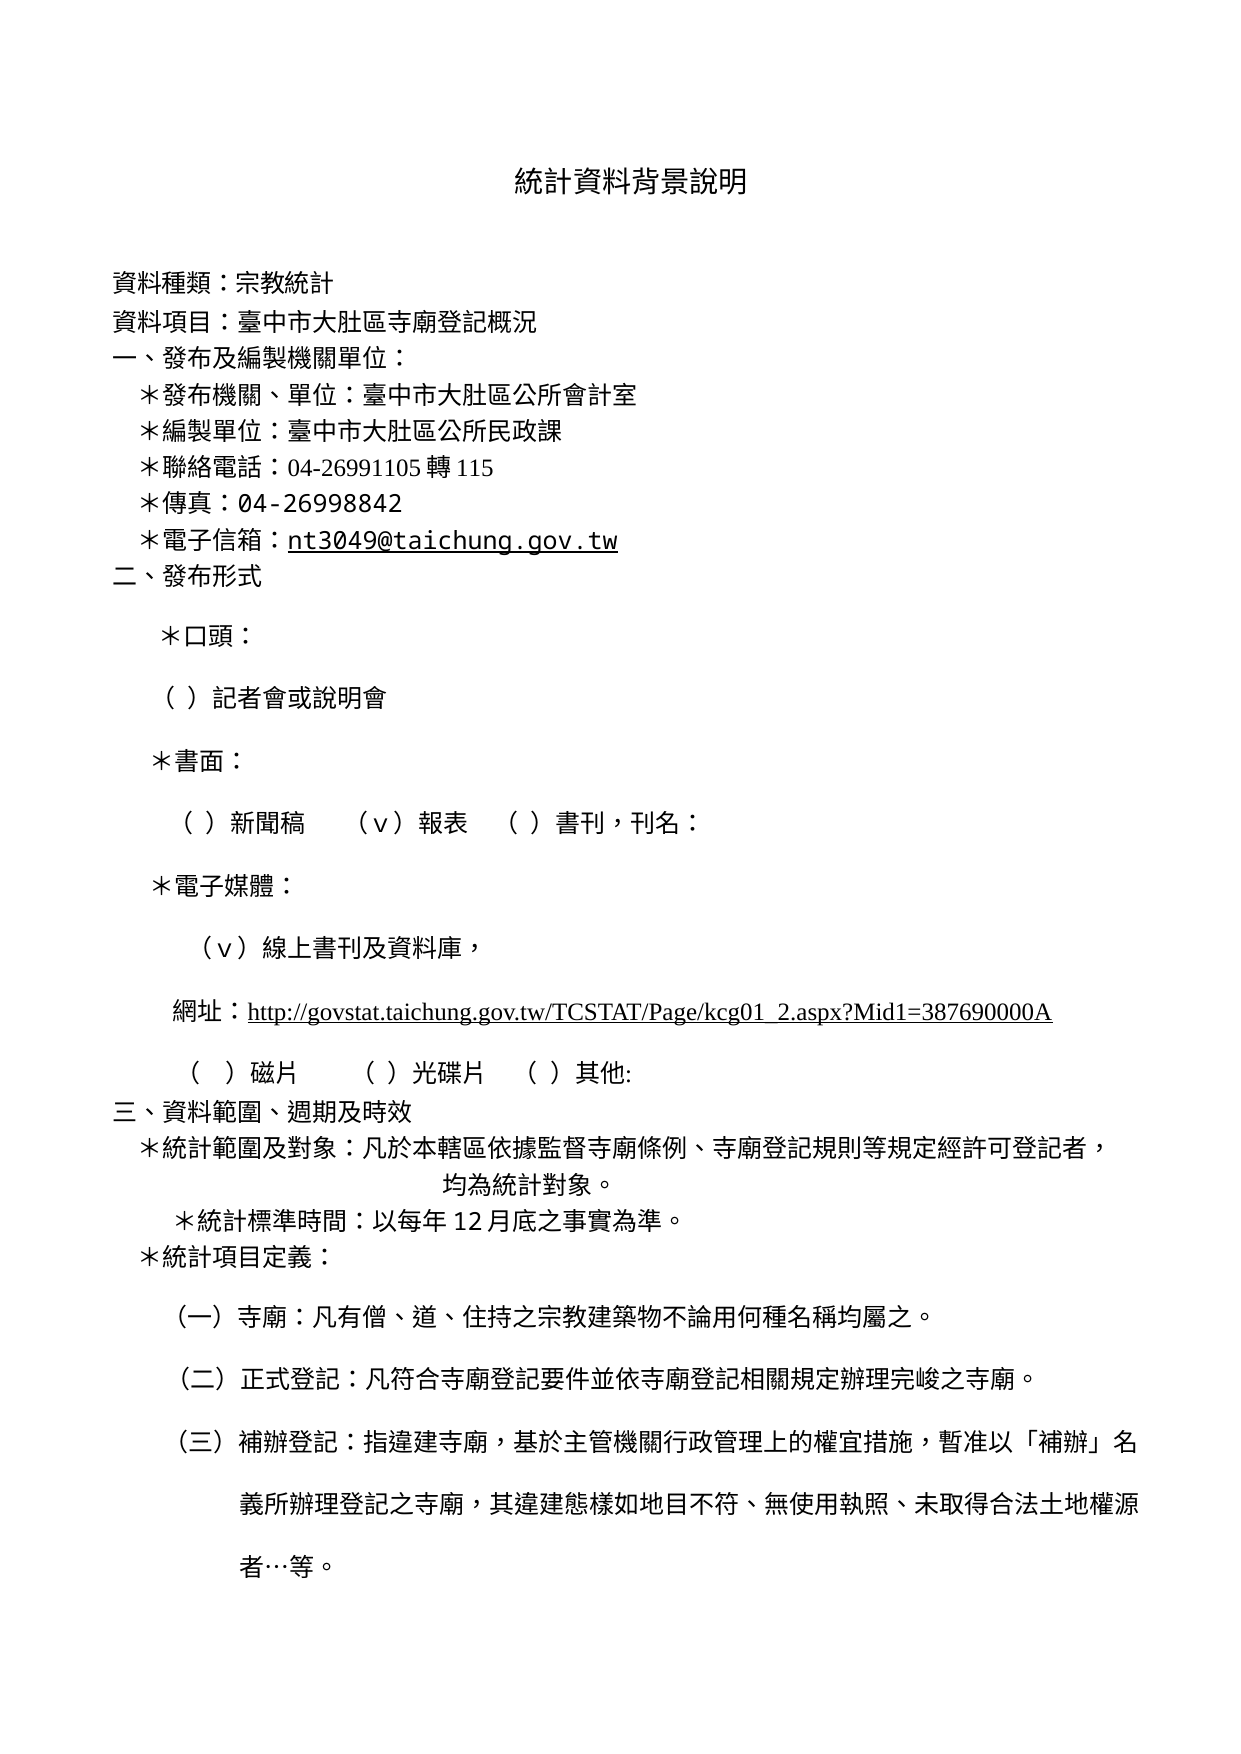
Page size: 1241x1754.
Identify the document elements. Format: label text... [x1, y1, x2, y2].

text 資料種類：宗教統計 [112, 240, 1144, 303]
text ＊傳真：04-26998842 [112, 484, 1144, 520]
text ＊統計標準時間：以每年12月底之事實為準。 [112, 1201, 1144, 1238]
text （一）寺廟：凡有僧、道、住持之宗教建築物不論用何種名稱均屬之。 [113, 1274, 1144, 1336]
text 資料項目：臺中市大肚區寺廟登記概況 [112, 303, 1144, 339]
text 網址：http://govstat.taichung.gov.tw/TCSTAT/Page/kcg01_2.aspx?Mid1=387690000A [112, 968, 1144, 1030]
text ＊電子媒體： [143, 843, 1144, 905]
text （ ）新聞稿 （ｖ）報表 （ ）書刊，刊名： [143, 780, 1144, 843]
text ＊電子信箱：nt3049@taichung.gov.tw [112, 520, 1144, 556]
text ＊聯絡電話：04-26991105轉115 [112, 448, 1144, 484]
text 一、發布及編製機關單位： [112, 339, 1144, 375]
text ＊發布機關、單位：臺中市大肚區公所會計室 [112, 375, 1144, 411]
text ＊編製單位：臺中市大肚區公所民政課 [112, 411, 1144, 448]
text ＊統計項目定義： [112, 1238, 1144, 1274]
text （三）補辦登記：指違建寺廟，基於主管機關行政管理上的權宜措施，暫准以「補辦」名義所辦理登記之寺廟，其違建態樣如地目不符、無使用執照、未取得合法土地權源者…等。 [164, 1399, 1144, 1586]
text ＊口頭： [143, 593, 1144, 655]
text 均為統計對象。 [112, 1165, 1144, 1201]
text 統計資料背景說明 [112, 158, 1144, 201]
text （ ）磁片 （ ）光碟片 （ ）其他: [112, 1030, 1178, 1093]
text ＊統計範圍及對象：凡於本轄區依據監督寺廟條例、寺廟登記規則等規定經許可登記者， [112, 1129, 1144, 1165]
text 三、資料範圍、週期及時效 [112, 1093, 1144, 1129]
text （二）正式登記：凡符合寺廟登記要件並依寺廟登記相關規定辦理完峻之寺廟。 [113, 1336, 1144, 1399]
text （ｖ）線上書刊及資料庫， [187, 905, 1144, 968]
text （ ）記者會或說明會 [112, 655, 1144, 718]
text ＊書面： [143, 718, 1144, 780]
text 二、發布形式 [112, 556, 1144, 593]
